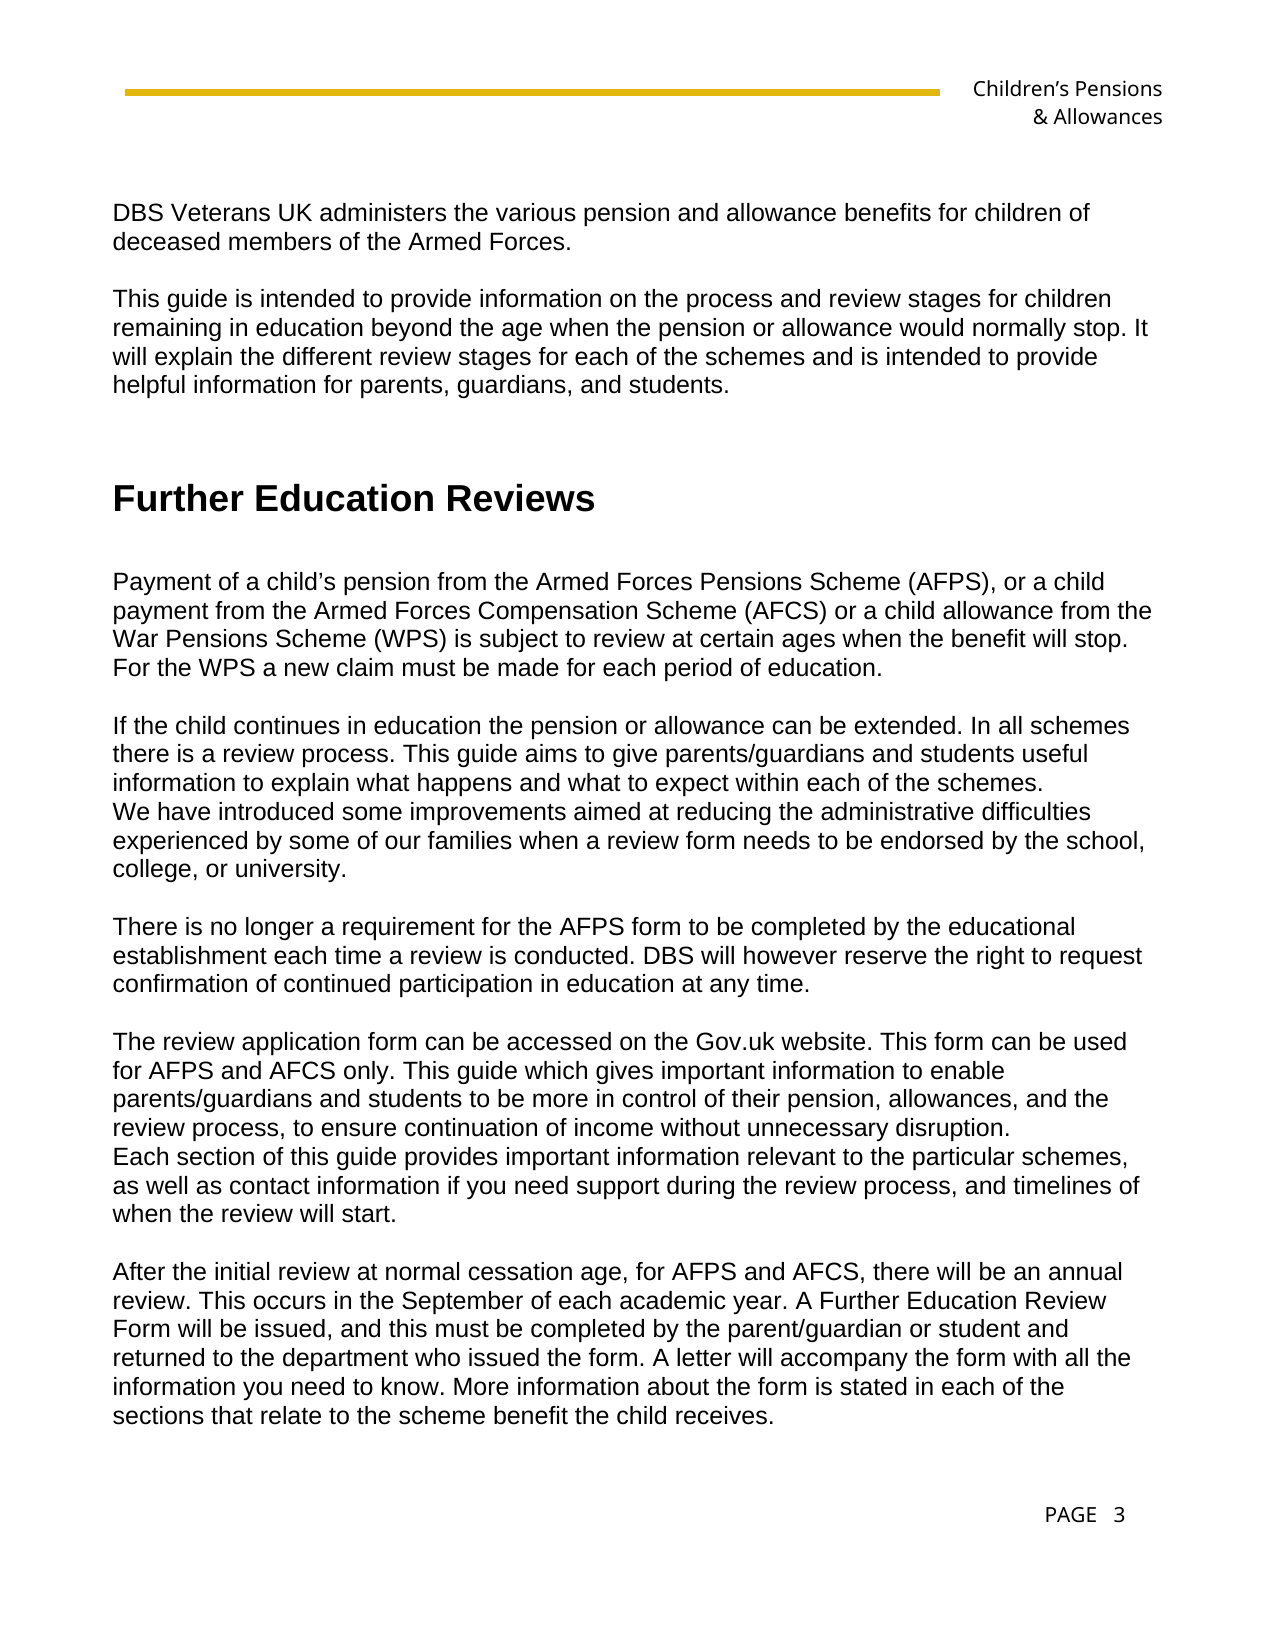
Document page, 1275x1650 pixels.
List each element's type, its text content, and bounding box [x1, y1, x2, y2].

text Further Education Reviews [112, 476, 1162, 519]
text There is no longer a requirement for the AFPS form to be completed by the educational establishment each time a review is conducted. DBS will however reserve the right to request confirmation of continued participation in education at any time. [112, 912, 1162, 998]
text DBS Veterans UK administers the various pension and allowance benefits for children of deceased members of the Armed Forces. [112, 198, 1162, 255]
text Each section of this guide provides important information relevant to the particular schemes, as well as contact information if you need support during the review process, and timelines of when the review will start. [112, 1142, 1162, 1228]
text The review application form can be accessed on the Gov.uk website. This form can be used for AFPS and AFCS only. This guide which gives important information to enable parents/guardians and students to be more in control of their pension, allowances, and the review process, to ensure continuation of income without unnecessary disruption. [112, 1027, 1162, 1142]
text This guide is intended to provide information on the process and review stages for children remaining in education beyond the age when the pension or allowance would normally stop. It will explain the different review stages for each of the schemes and is intended to provide helpful information for parents, guardians, and students. [112, 284, 1162, 399]
text After the initial review at normal cessation age, for AFPS and AFCS, there will be an annual review. This occurs in the September of each academic year. A Further Education Review Form will be issued, and this must be completed by the parent/guardian or student and returned to the department who issued the form. A letter will accompany the form with all the information you need to know. More information about the form is stated in each of the sections that relate to the scheme benefit the child receives. [112, 1257, 1162, 1429]
text We have introduced some improvements aimed at reducing the administrative difficulties experienced by some of our families when a review form needs to be endorsed by the school, college, or university. [112, 797, 1162, 883]
text Payment of a child’s pension from the Armed Forces Pensions Scheme (AFPS), or a child payment from the Armed Forces Compensation Scheme (AFCS) or a child allowance from the War Pensions Scheme (WPS) is subject to review at certain ages when the benefit will stop. For the WPS a new claim must be made for each period of education. [112, 567, 1162, 682]
text If the child continues in education the pension or allowance can be extended. In all schemes there is a review process. This guide aims to give parents/guardians and students useful information to explain what happens and what to expect within each of the schemes. [112, 711, 1162, 797]
